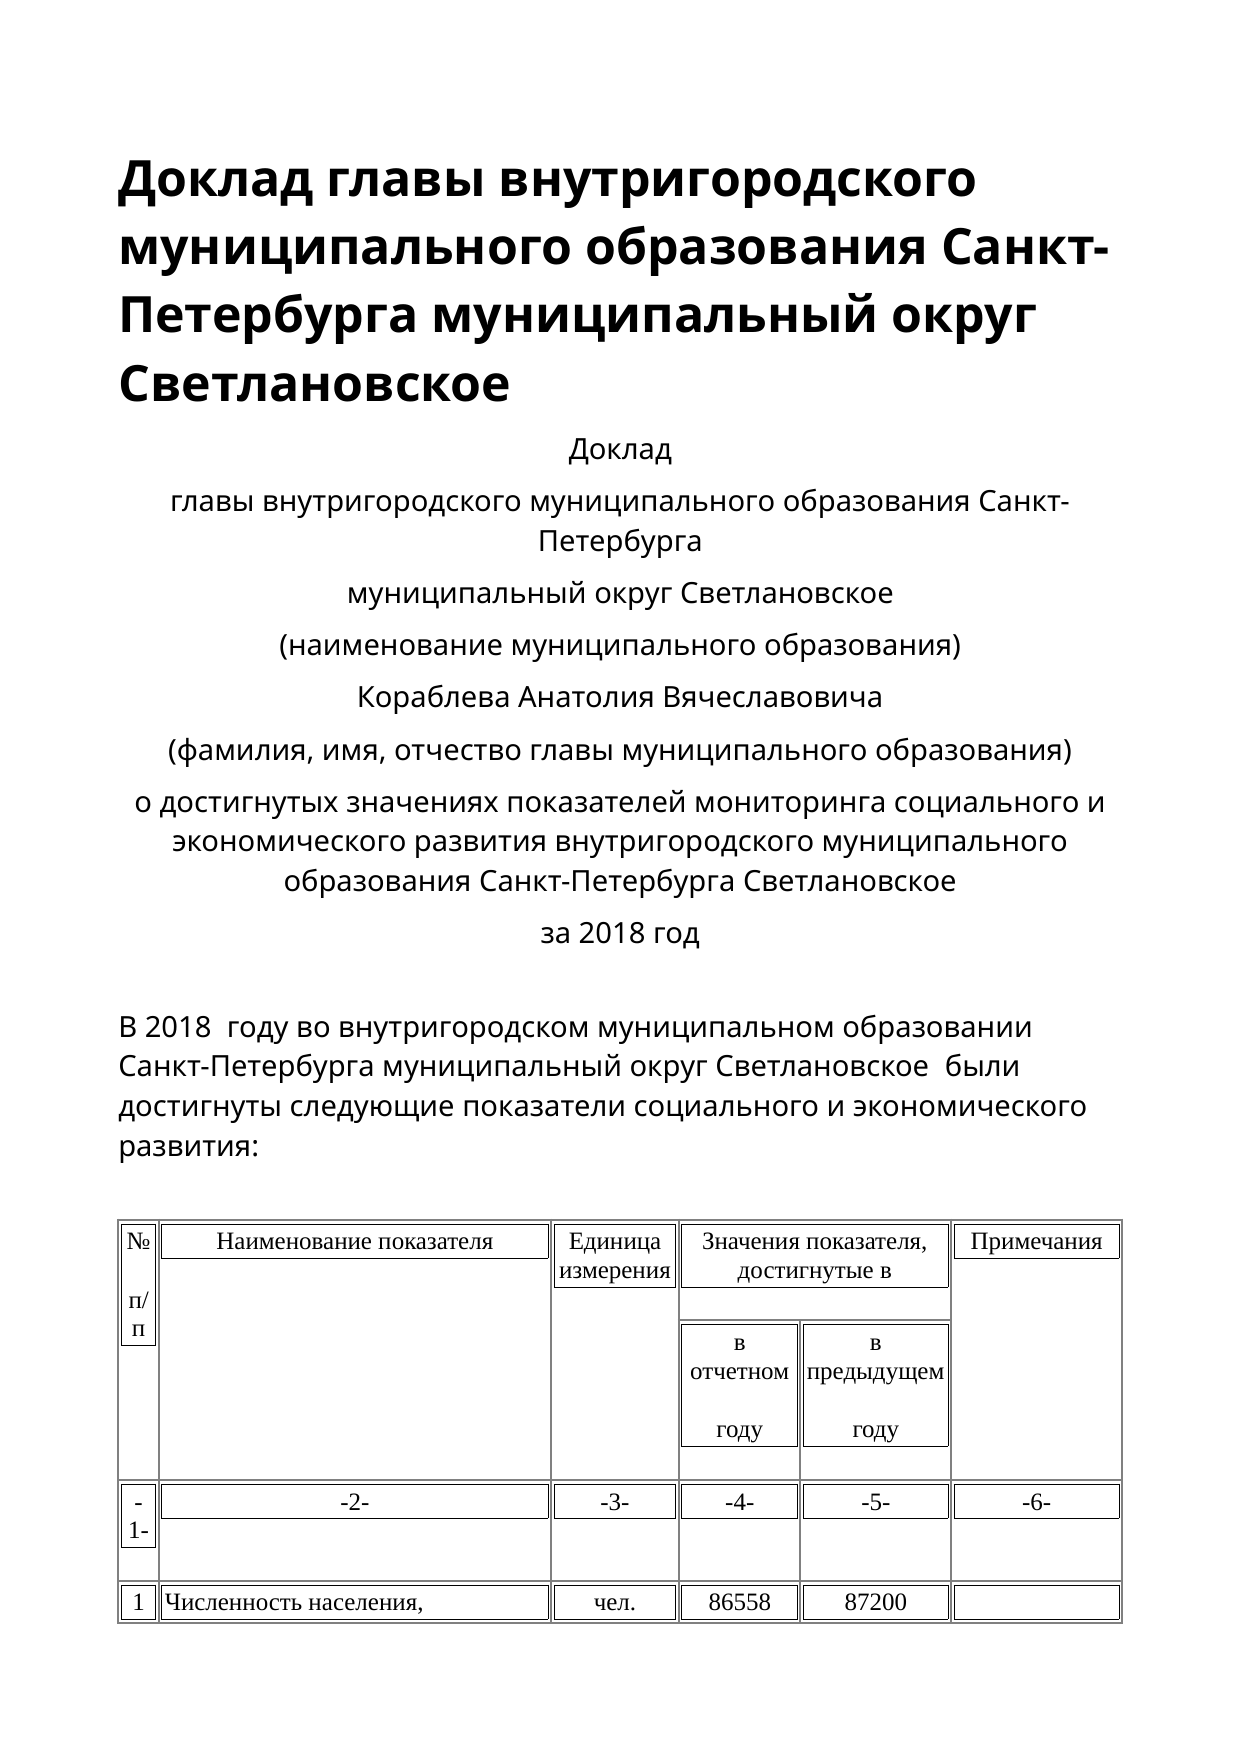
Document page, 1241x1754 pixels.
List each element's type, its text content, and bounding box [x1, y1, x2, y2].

text муниципальный округ Светлановское [118, 572, 1122, 612]
text (наименование муниципального образования) [118, 624, 1122, 664]
text В 2018 году во внутригородском муниципальном образовании Санкт-Петербурга муниципальный округ Светлановское были достигнуты следующие показатели социального и экономического развития: [118, 1006, 1122, 1165]
text о достигнутых значениях показателей мониторинга социального и экономического развития внутригородского муниципального образования Санкт-Петербурга Светлановское [118, 781, 1122, 900]
table_cell -2- [160, 1481, 550, 1579]
text Доклад [118, 428, 1122, 468]
table_cell Численность населения, [160, 1582, 550, 1622]
table_header Единица измерения [552, 1221, 678, 1478]
table_cell -4- [680, 1481, 799, 1579]
table_cell 86558 [680, 1582, 799, 1622]
table_cell -6- [952, 1481, 1121, 1579]
text (фамилия, имя, отчество главы муниципального образования) [118, 729, 1122, 768]
table_cell -5- [801, 1481, 950, 1579]
table_cell чел. [552, 1582, 678, 1622]
table_cell в предыдущем году [801, 1321, 950, 1478]
table_header Наименование показателя [160, 1221, 550, 1478]
table_header № п/п [119, 1221, 158, 1478]
table_cell -1- [119, 1481, 158, 1579]
table_cell -3- [552, 1481, 678, 1579]
table_cell [952, 1582, 1121, 1622]
table_header Примечания [952, 1221, 1121, 1478]
text главы внутригородского муниципального образования Санкт-Петербурга [118, 480, 1122, 560]
table_cell 87200 [801, 1582, 950, 1622]
table_cell в отчетном году [680, 1321, 799, 1478]
table_cell 1 [119, 1582, 158, 1622]
text за 2018 год [118, 912, 1122, 952]
subtitle Доклад главы внутригородского муниципального образования Санкт-Петербурга муниципальный округ Светлановское [118, 143, 1122, 416]
text Кораблева Анатолия Вячеславовича [118, 677, 1122, 716]
table_header Значения показателя, достигнутые в [680, 1221, 950, 1319]
